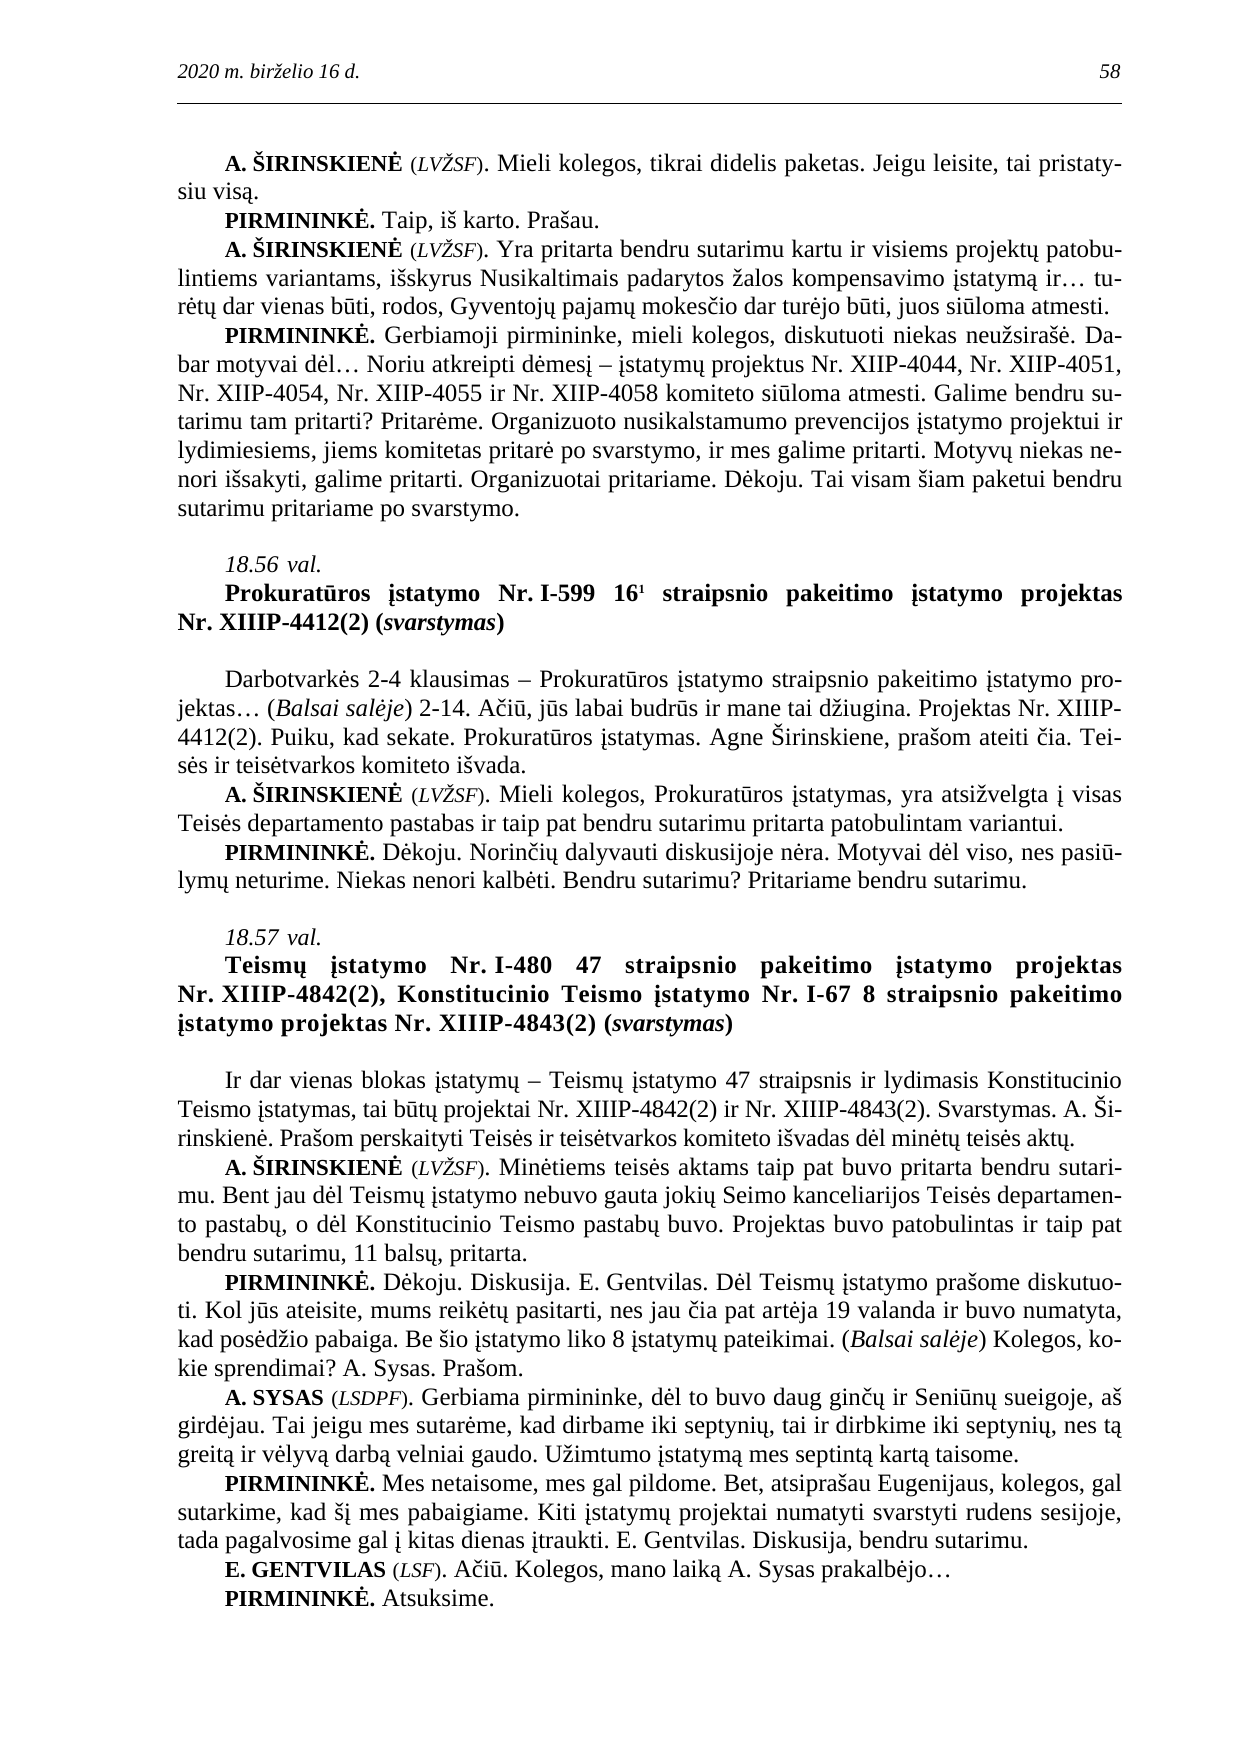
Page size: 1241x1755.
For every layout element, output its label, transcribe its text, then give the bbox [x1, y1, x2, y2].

text A. ŠIRINSKIENĖ (LVŽSF). Mi­nė­tiems tei­sės ak­tams taip pat bu­vo pri­tar­ta ben­dru su­ta­ri­mu. Bent jau dėl Teis­mų įsta­ty­mo ne­bu­vo gau­ta jo­kių Sei­mo kan­ce­lia­ri­jos Tei­sės de­par­ta­men­to pa­sta­bų, o dėl Kon­sti­tu­ci­nio Teis­mo pa­sta­bų bu­vo. Pro­jek­tas bu­vo pa­to­bu­lin­tas ir taip pat ben­dru su­ta­ri­mu, 11 bal­sų, pri­tar­ta. [177, 1152, 1122, 1267]
text 18.56 val. [224, 550, 1122, 578]
text Dar­bo­tvarkės 2-4 klau­si­mas – Pro­ku­ra­tū­ros įsta­ty­mo straips­nio pa­kei­ti­mo įsta­ty­mo pro­jek­tas… (Bal­sai sa­lė­je) 2-14. Ačiū, jūs la­bai bud­rūs ir ma­ne tai džiu­gi­na. Pro­jek­tas Nr. XIIIP-4412(2). Pui­ku, kad se­ka­te. Pro­ku­ra­tū­ros įsta­ty­mas. Ag­ne Ši­rins­kie­ne, pra­šom at­ei­ti čia. Tei­sės ir tei­sėt­var­kos ko­mi­te­to iš­va­da. [177, 664, 1122, 779]
text PIRMININKĖ. Ger­bia­mo­ji pir­mi­nin­ke, mie­li ko­le­gos, dis­ku­tuo­ti nie­kas ne­už­si­ra­šė. Da­bar mo­ty­vai dėl… No­riu at­kreip­ti dė­me­sį – įsta­ty­mų pro­jek­tus Nr. XIIP-4044, Nr. XIIP-4051, Nr. XIIP-4054, Nr. XIIP-4055 ir Nr. XIIP-4058 ko­mi­te­to siū­lo­ma at­mes­ti. Ga­li­me ben­dru su­ta­ri­mu tam pri­tar­ti? Pri­ta­rė­me. Or­ga­ni­zuo­to nu­si­kals­ta­mu­mo pre­ven­ci­jos įsta­ty­mo pro­jek­tui ir ly­di­miesiems, jiems ko­mi­te­tas pri­ta­rė po svars­ty­mo, ir mes ga­li­me pri­tar­ti. Mo­ty­vų nie­kas ne­no­ri iš­sa­ky­ti, ga­li­me pri­tar­ti. Or­ga­ni­zuo­tai pri­ta­ria­me. Dė­ko­ju. Tai vi­sam šiam pa­ke­tui ben­dru su­ta­ri­mu pri­ta­ria­me po svars­ty­mo. [177, 320, 1122, 521]
text A. SYSAS (LSDPF). Ger­bia­ma pir­mi­nin­ke, dėl to bu­vo daug gin­čų ir Se­niū­nų su­ei­go­je, aš gir­dė­jau. Tai jei­gu mes su­ta­rė­me, kad dir­ba­me iki sep­ty­nių, tai ir dirb­ki­me iki sep­ty­nių, nes tą grei­tą ir vė­ly­vą dar­bą vel­niai gau­do. Už­im­tu­mo įsta­ty­mą mes sep­tin­tą kar­tą tai­so­me. [177, 1382, 1122, 1468]
text PIRMININKĖ. Dė­ko­ju. No­rin­čių da­ly­vau­ti dis­ku­si­jo­je nė­ra. Mo­ty­vai dėl vi­so, nes pa­siū­ly­mų ne­tu­ri­me. Nie­kas ne­no­ri kal­bė­ti. Ben­dru su­ta­ri­mu? Pri­ta­ria­me ben­dru su­ta­ri­mu. [177, 837, 1122, 894]
text PIRMININKĖ. Mes ne­tai­so­me, mes gal pil­do­me. Bet, at­si­pra­šau Eu­ge­ni­jaus, ko­le­gos, gal su­tar­ki­me, kad šį mes pa­bai­gia­me. Ki­ti įsta­ty­mų pro­jek­tai nu­ma­ty­ti svars­ty­ti ru­dens se­si­jo­je, ta­da pa­gal­vo­si­me gal į ki­tas die­nas įtrauk­ti. E. Gent­vi­las. Dis­ku­si­ja, ben­dru su­ta­ri­mu. [177, 1468, 1122, 1554]
text E. GENTVILAS (LSF). Ačiū. Ko­le­gos, ma­no lai­ką A. Sy­sas pra­kal­bė­jo… [177, 1554, 1122, 1583]
text 18.57 val. [224, 923, 1122, 950]
text A. ŠIRINSKIENĖ (LVŽSF). Mie­li ko­le­gos, tik­rai di­de­lis pa­ke­tas. Jei­gu lei­si­te, tai pri­sta­ty­siu vi­są. [177, 148, 1122, 205]
text Pro­ku­ra­tū­ros įsta­ty­mo Nr. I-599 161 straips­nio pa­kei­ti­mo įsta­ty­mo pro­jek­tas Nr. XIIIP-4412(2) (svars­ty­mas) [177, 578, 1122, 635]
text A. ŠIRINSKIENĖ (LVŽSF). Mie­li ko­le­gos, Pro­ku­ra­tū­ros įsta­ty­mas, yra at­si­žvelg­ta į vi­sas Tei­sės de­par­ta­men­to pa­sta­bas ir taip pat ben­dru su­ta­ri­mu pri­tar­ta pa­to­bu­lin­tam va­rian­tui. [177, 779, 1122, 837]
text PIRMININKĖ. Taip, iš kar­to. Pra­šau. [177, 205, 1122, 234]
text Teis­mų įsta­ty­mo Nr. I-480 47 straips­nio pa­kei­ti­mo įsta­ty­mo pro­jek­tas Nr. XIIIP-4842(2), Kon­sti­tu­ci­nio Teis­mo įsta­ty­mo Nr. I-67 8 straips­nio pa­kei­ti­mo įsta­ty­mo pro­jek­tas Nr. XIIIP-4843(2) (svars­ty­mas) [177, 950, 1122, 1037]
text Ir dar vie­nas blo­kas įsta­ty­mų – Teis­mų įsta­ty­mo 47 straips­nis ir ly­di­ma­sis Kon­sti­tu­ci­nio Teis­mo įsta­ty­mas, tai bū­tų pro­jek­tai Nr. XIIIP-4842(2) ir Nr. XIIIP-4843(2). Svars­ty­mas. A. Ši­rins­kie­nė. Pra­šom per­skai­ty­ti Tei­sės ir tei­sėt­var­kos ko­mi­te­to iš­va­das dėl mi­nė­tų tei­sės ak­tų. [177, 1065, 1122, 1152]
text PIRMININKĖ. Dė­ko­ju. Dis­ku­si­ja. E. Gent­vi­las. Dėl Teis­mų įsta­ty­mo pra­šo­me dis­ku­tuo­ti. Kol jūs at­ei­si­te, mums rei­kė­tų pa­si­tar­ti, nes jau čia pat ar­tė­ja 19 va­lan­da ir bu­vo nu­ma­ty­ta, kad po­sė­džio pa­bai­ga. Be šio įsta­ty­mo li­ko 8 įsta­ty­mų pa­tei­ki­mai. (Bal­sai sa­lė­je) Ko­le­gos, ko­kie spren­di­mai? A. Sy­sas. Pra­šom. [177, 1267, 1122, 1382]
text PIRMININKĖ. At­suk­si­me. [177, 1583, 1122, 1612]
text A. ŠIRINSKIENĖ (LVŽSF). Yra pri­tar­ta ben­dru su­ta­ri­mu kar­tu ir vi­siems pro­jek­tų pa­to­bu­lin­tiems va­rian­tams, iš­sky­rus Nu­si­kal­ti­mais pa­da­ry­tos ža­los kom­pen­sa­vi­mo įsta­ty­mą ir… tu­rė­tų dar vie­nas bū­ti, ro­dos, Gy­ven­to­jų pa­ja­mų mo­kes­čio dar tu­rė­jo bū­ti, juos siū­lo­ma at­mes­ti. [177, 234, 1122, 320]
